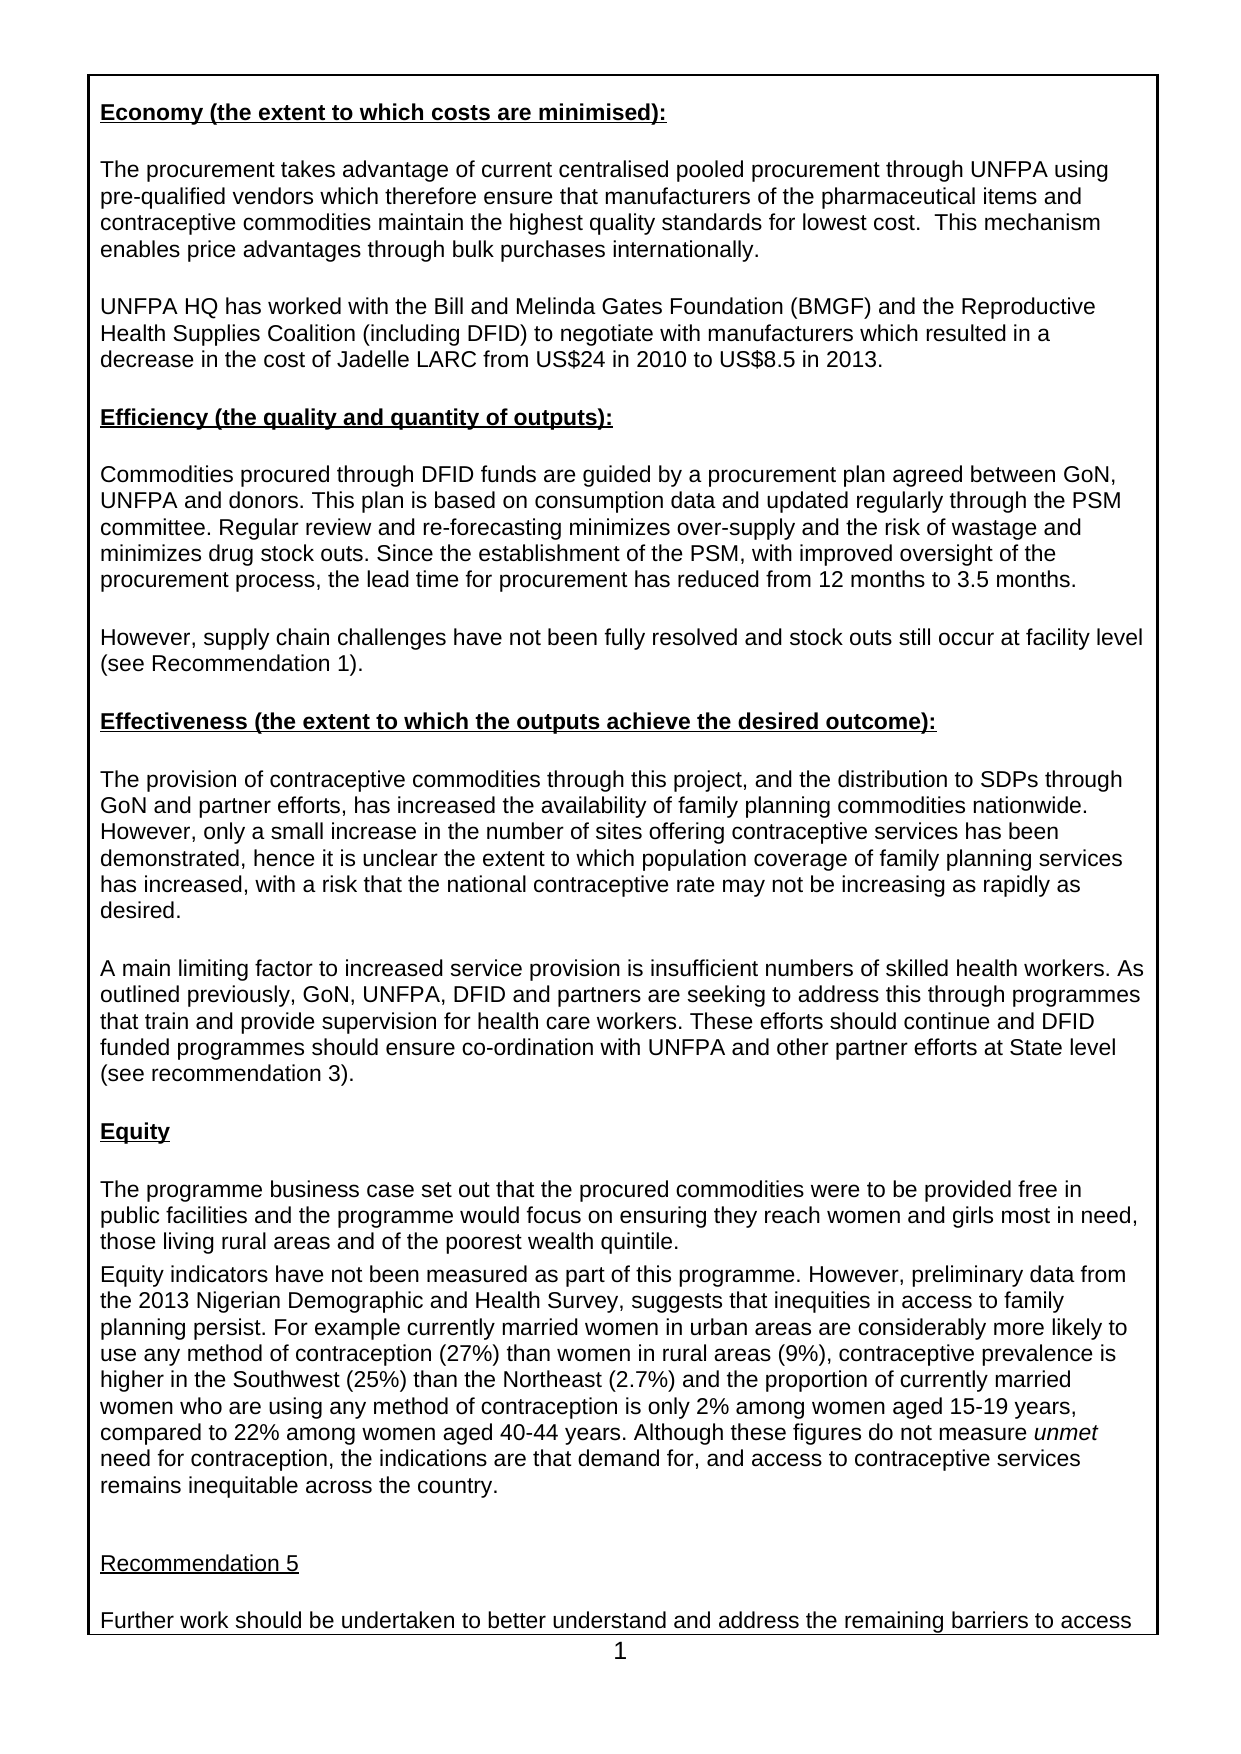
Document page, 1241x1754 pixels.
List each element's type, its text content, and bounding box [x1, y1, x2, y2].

table_cell Economy (the extent to which costs are minimised): The procurement takes advantage of current centralised pooled procurement through UNFPA using pre-qualified vendors which therefore ensure that manufacturers of the pharmaceutical items and contraceptive commodities maintain the highest quality standards for lowest cost. This mechanism enables price advantages through bulk purchases internationally. UNFPA HQ has worked with the Bill and Melinda Gates Foundation (BMGF) and the Reproductive Health Supplies Coalition (including DFID) to negotiate with manufacturers which resulted in a decrease in the cost of Jadelle LARC from US$24 in 2010 to US$8.5 in 2013. Efficiency (the quality and quantity of outputs): Commodities procured through DFID funds are guided by a procurement plan agreed between GoN, UNFPA and donors. This plan is based on consumption data and updated regularly through the PSM committee. Regular review and re-forecasting minimizes over-supply and the risk of wastage and minimizes drug stock outs. Since the establishment of the PSM, with improved oversight of the procurement process, the lead time for procurement has reduced from 12 months to 3.5 months. However, supply chain challenges have not been fully resolved and stock outs still occur at facility level (see Recommendation 1). Effectiveness (the extent to which the outputs achieve the desired outcome): The provision of contraceptive commodities through this project, and the distribution to SDPs through GoN and partner efforts, has increased the availability of family planning commodities nationwide. However, only a small increase in the number of sites offering contraceptive services has been demonstrated, hence it is unclear the extent to which population coverage of family planning services has increased, with a risk that the national contraceptive rate may not be increasing as rapidly as desired. A main limiting factor to increased service provision is insufficient numbers of skilled health workers. As outlined previously, GoN, UNFPA, DFID and partners are seeking to address this through programmes that train and provide supervision for health care workers. These efforts should continue and DFID funded programmes should ensure co-ordination with UNFPA and other partner efforts at State level (see recommendation 3). Equity The programme business case set out that the procured commodities were to be provided free in public facilities and the programme would focus on ensuring they reach women and girls most in need, those living rural areas and of the poorest wealth quintile. Equity indicators have not been measured as part of this programme. However, preliminary data from the 2013 Nigerian Demographic and Health Survey, suggests that inequities in access to family planning persist. For example currently married women in urban areas are considerably more likely to use any method of contraception (27%) than women in rural areas (9%), contraceptive prevalence is higher in the Southwest (25%) than the Northeast (2.7%) and the proportion of currently married women who are using any method of contraception is only 2% among women aged 15-19 years, compared to 22% among women aged 40-44 years. Although these figures do not measure unmet need for contraception, the indications are that demand for, and access to contraceptive services remains inequitable across the country. Recommendation 5 Further work should be undertaken to better understand and address the remaining barriers to access [90, 76, 1156, 1633]
